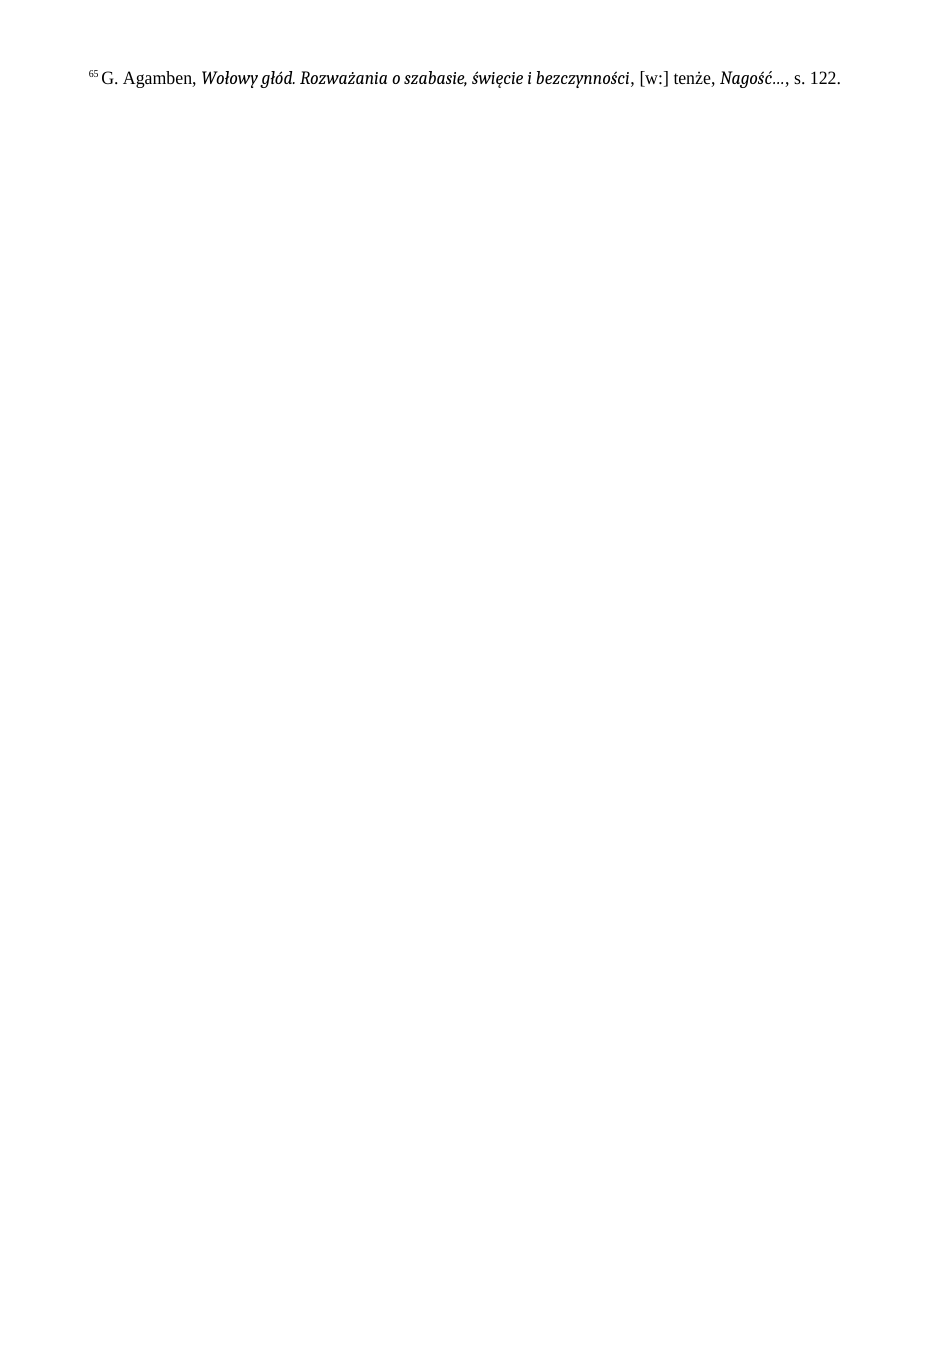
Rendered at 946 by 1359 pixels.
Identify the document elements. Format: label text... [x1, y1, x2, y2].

text 65 G. Agamben, Wołowy głód. Rozważania o szabasie, święcie i bezczynności, [w:] tenże, Nagość…, s. 122. [88, 67, 869, 89]
